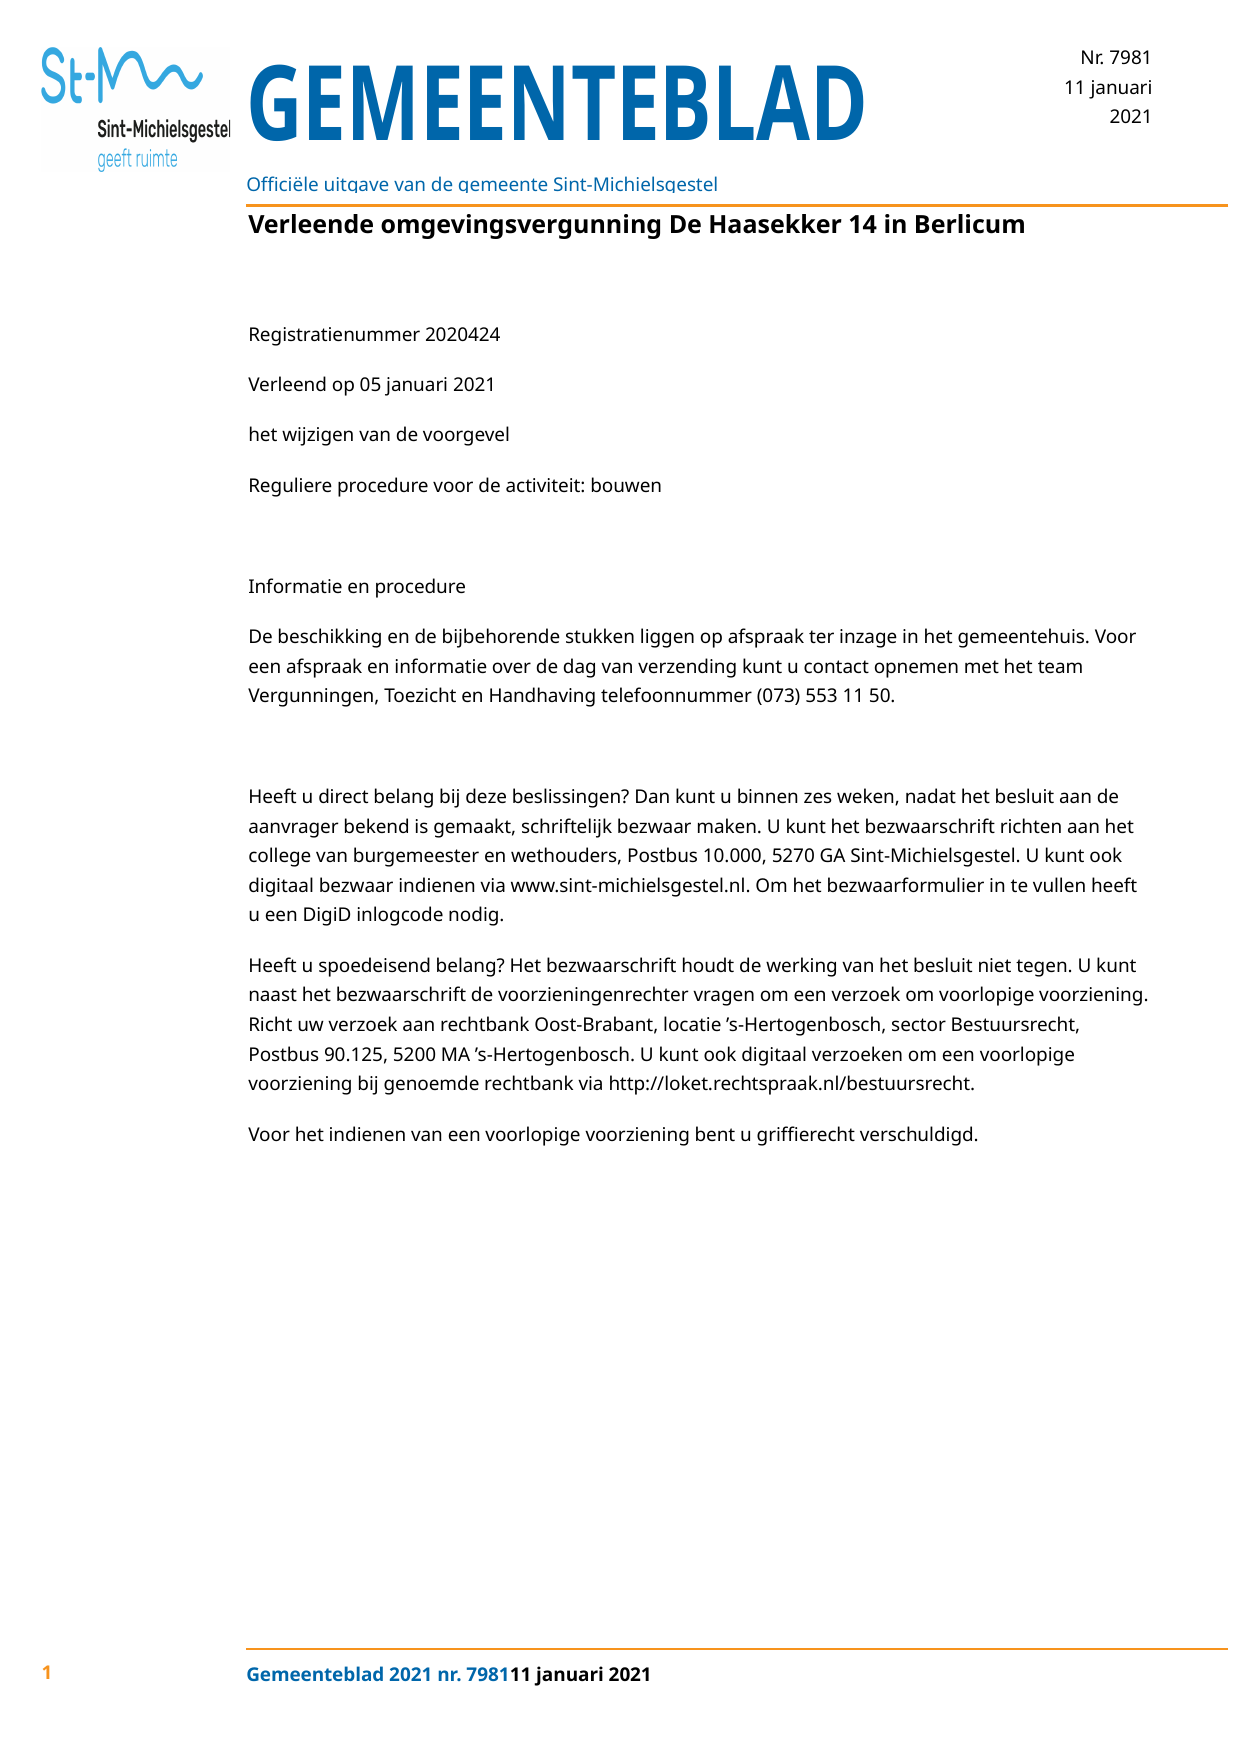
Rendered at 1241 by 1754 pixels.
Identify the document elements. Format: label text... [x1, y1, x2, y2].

text Verleend op 05 januari 2021 [248, 371, 1152, 397]
text Heeft u direct belang bij deze beslissingen? Dan kunt u binnen zes weken, nadat het besluit aan de aanvrager bekend is gemaakt, schriftelijk bezwaar maken. U kunt het bezwaarschrift richten aan het college van burgemeester en wethouders, Postbus 10.000, 5270 GA Sint-Michielsgestel. U kunt ook digitaal bezwaar indienen via www.sint-michielsgestel.nl. Om het bezwaarformulier in te vullen heeft u een DigiD inlogcode nodig. [248, 783, 1152, 927]
picture [41, 47, 231, 172]
text Registratienummer 2020424 [248, 321, 1152, 346]
text Reguliere procedure voor de activiteit: bouwen [248, 472, 1152, 498]
text Informatie en procedure [248, 573, 1152, 598]
text Voor het indienen van een voorlopige voorziening bent u griffierecht verschuldigd. [248, 1121, 1152, 1146]
text het wijzigen van de voorgevel [248, 422, 1152, 447]
text Verleende omgevingsvergunning De Haasekker 14 in Berlicum [248, 207, 1152, 241]
text Heeft u spoedeisend belang? Het bezwaarschrift houdt de werking van het besluit niet tegen. U kunt naast het bezwaarschrift de voorzieningenrechter vragen om een verzoek om voorlopige voorziening. Richt uw verzoek aan rechtbank Oost-Brabant, locatie ’s-Hertogenbosch, sector Bestuursrecht, Postbus 90.125, 5200 MA ’s-Hertogenbosch. U kunt ook digitaal verzoeken om een voorlopige voorziening bij genoemde rechtbank via http://loket.rechtspraak.nl/bestuursrecht. [248, 952, 1152, 1096]
text De beschikking en de bijbehorende stukken liggen op afspraak ter inzage in het gemeentehuis. Voor een afspraak en informatie over de dag van verzending kunt u contact opnemen met het team Vergunningen, Toezicht en Handhaving telefoonnummer (073) 553 11 50. [248, 623, 1152, 708]
